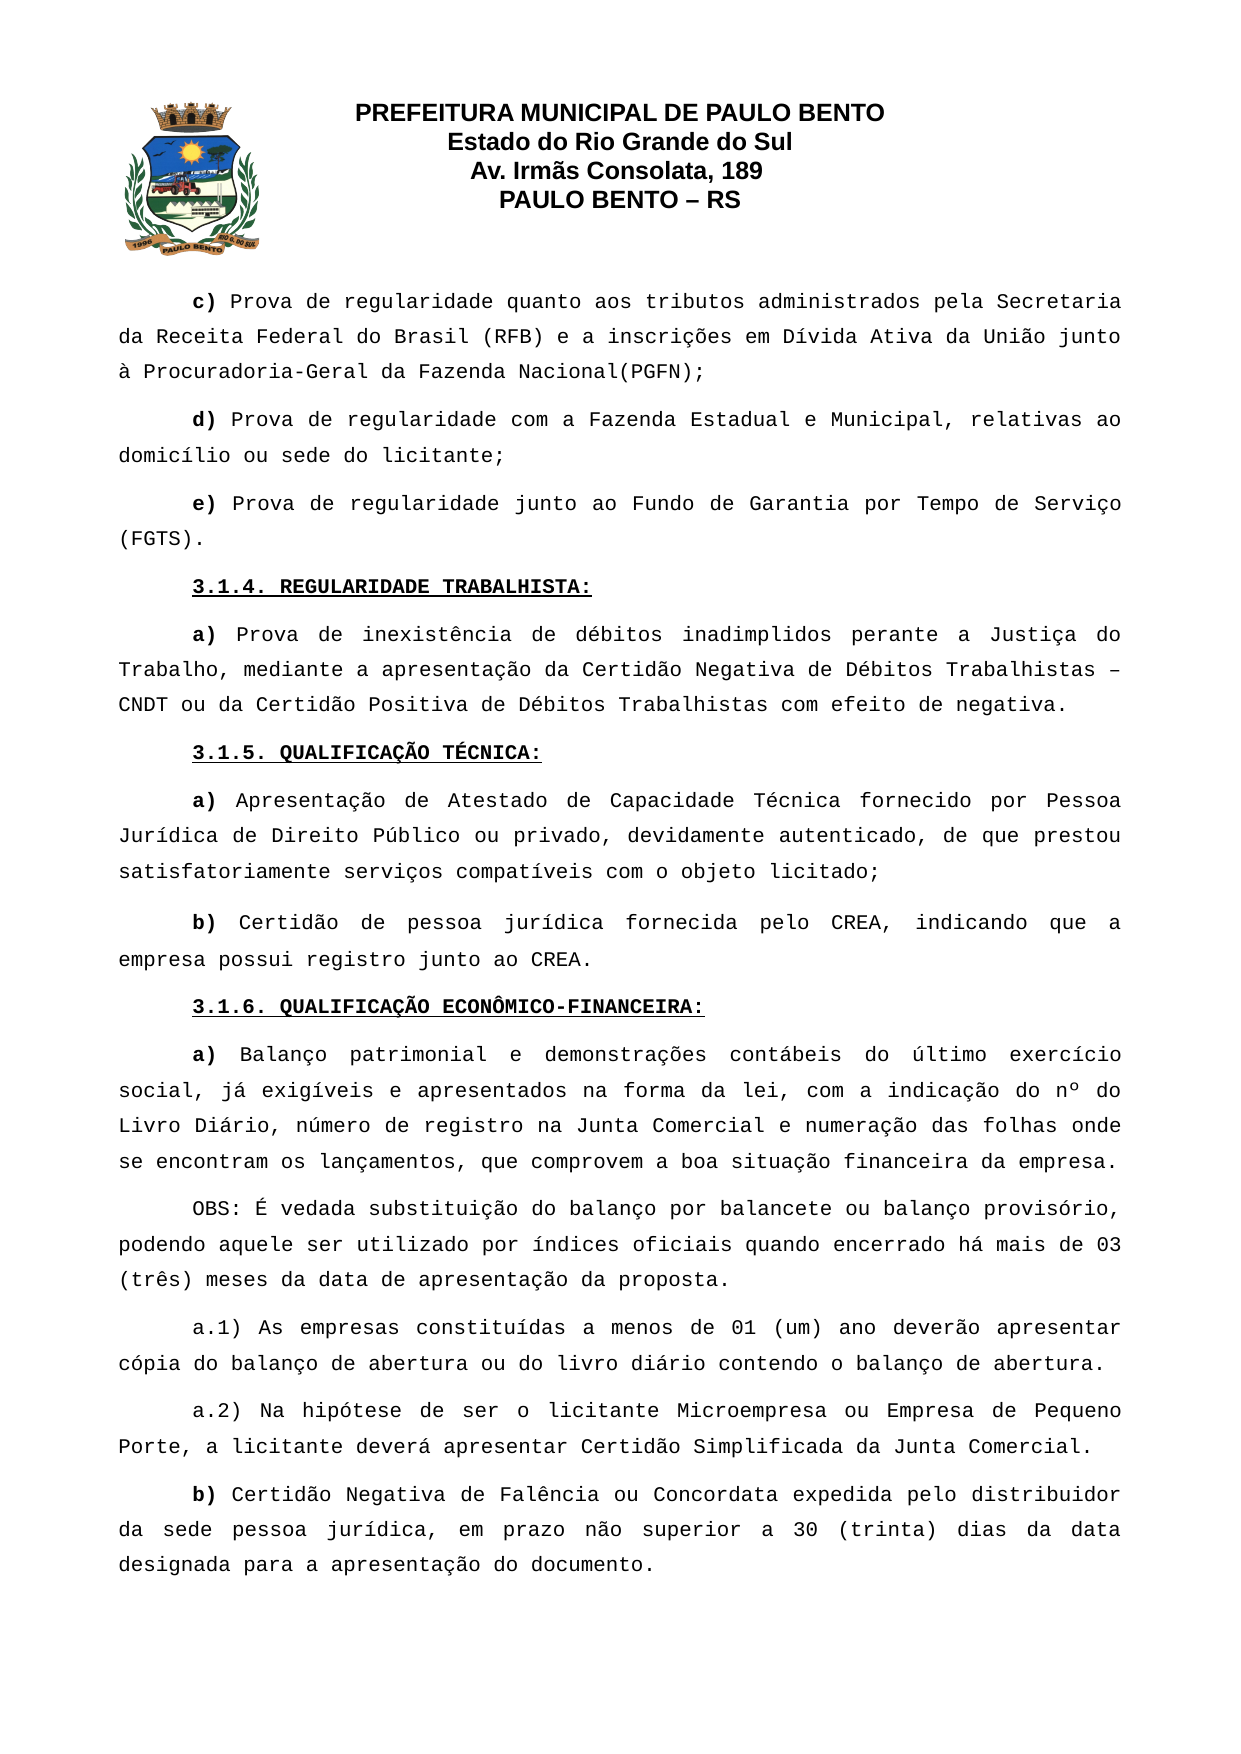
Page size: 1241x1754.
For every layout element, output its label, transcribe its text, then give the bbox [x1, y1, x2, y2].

text OBS: É vedada substituição do balanço por balancete ou balanço provisório, podendo aquele ser utilizado por índices oficiais quando encerrado há mais de 03 (três) meses da data de apresentação da proposta. [118, 1198, 1122, 1293]
text 3.1.4. REGULARIDADE TRABALHISTA: [118, 576, 1122, 599]
text a) Balanço patrimonial e demonstrações contábeis do último exercício social, já exigíveis e apresentados na forma da lei, com a indicação do nº do Livro Diário, número de registro na Junta Comercial e numeração das folhas onde se encontram os lançamentos, que comprovem a boa situação financeira da empresa. [118, 1044, 1122, 1174]
text a) Prova de inexistência de débitos inadimplidos perante a Justiça do Trabalho, mediante a apresentação da Certidão Negativa de Débitos Trabalhistas – CNDT ou da Certidão Positiva de Débitos Trabalhistas com efeito de negativa. [118, 623, 1122, 718]
picture [124, 101, 260, 256]
text b) Certidão Negativa de Falência ou Concordata expedida pelo distribuidor da sede pessoa jurídica, em prazo não superior a 30 (trinta) dias da data designada para a apresentação do documento. [118, 1483, 1122, 1578]
text a.2) Na hipótese de ser o licitante Microempresa ou Empresa de Pequeno Porte, a licitante deverá apresentar Certidão Simplificada da Junta Comercial. [118, 1400, 1122, 1459]
text b) Certidão de pessoa jurídica fornecida pelo CREA, indicando que a empresa possui registro junto ao CREA. [118, 909, 1122, 972]
text 3.1.6. QUALIFICAÇÃO ECONÔMICO-FINANCEIRA: [118, 997, 1122, 1020]
text 3.1.5. QUALIFICAÇÃO TÉCNICA: [118, 742, 1122, 766]
text c) Prova de regularidade quanto aos tributos administrados pela Secretaria da Receita Federal do Brasil (RFB) e a inscrições em Dívida Ativa da União junto à Procuradoria-Geral da Fazenda Nacional(PGFN); [118, 291, 1122, 385]
text a.1) As empresas constituídas a menos de 01 (um) ano deverão apresentar cópia do balanço de abertura ou do livro diário contendo o balanço de abertura. [118, 1317, 1122, 1376]
text d) Prova de regularidade com a Fazenda Estadual e Municipal, relativas ao domicílio ou sede do licitante; [118, 409, 1122, 468]
text a) Apresentação de Atestado de Capacidade Técnica fornecido por Pessoa Jurídica de Direito Público ou privado, devidamente autenticado, de que prestou satisfatoriamente serviços compatíveis com o objeto licitado; [118, 790, 1122, 884]
text e) Prova de regularidade junto ao Fundo de Garantia por Tempo de Serviço (FGTS). [118, 492, 1122, 552]
